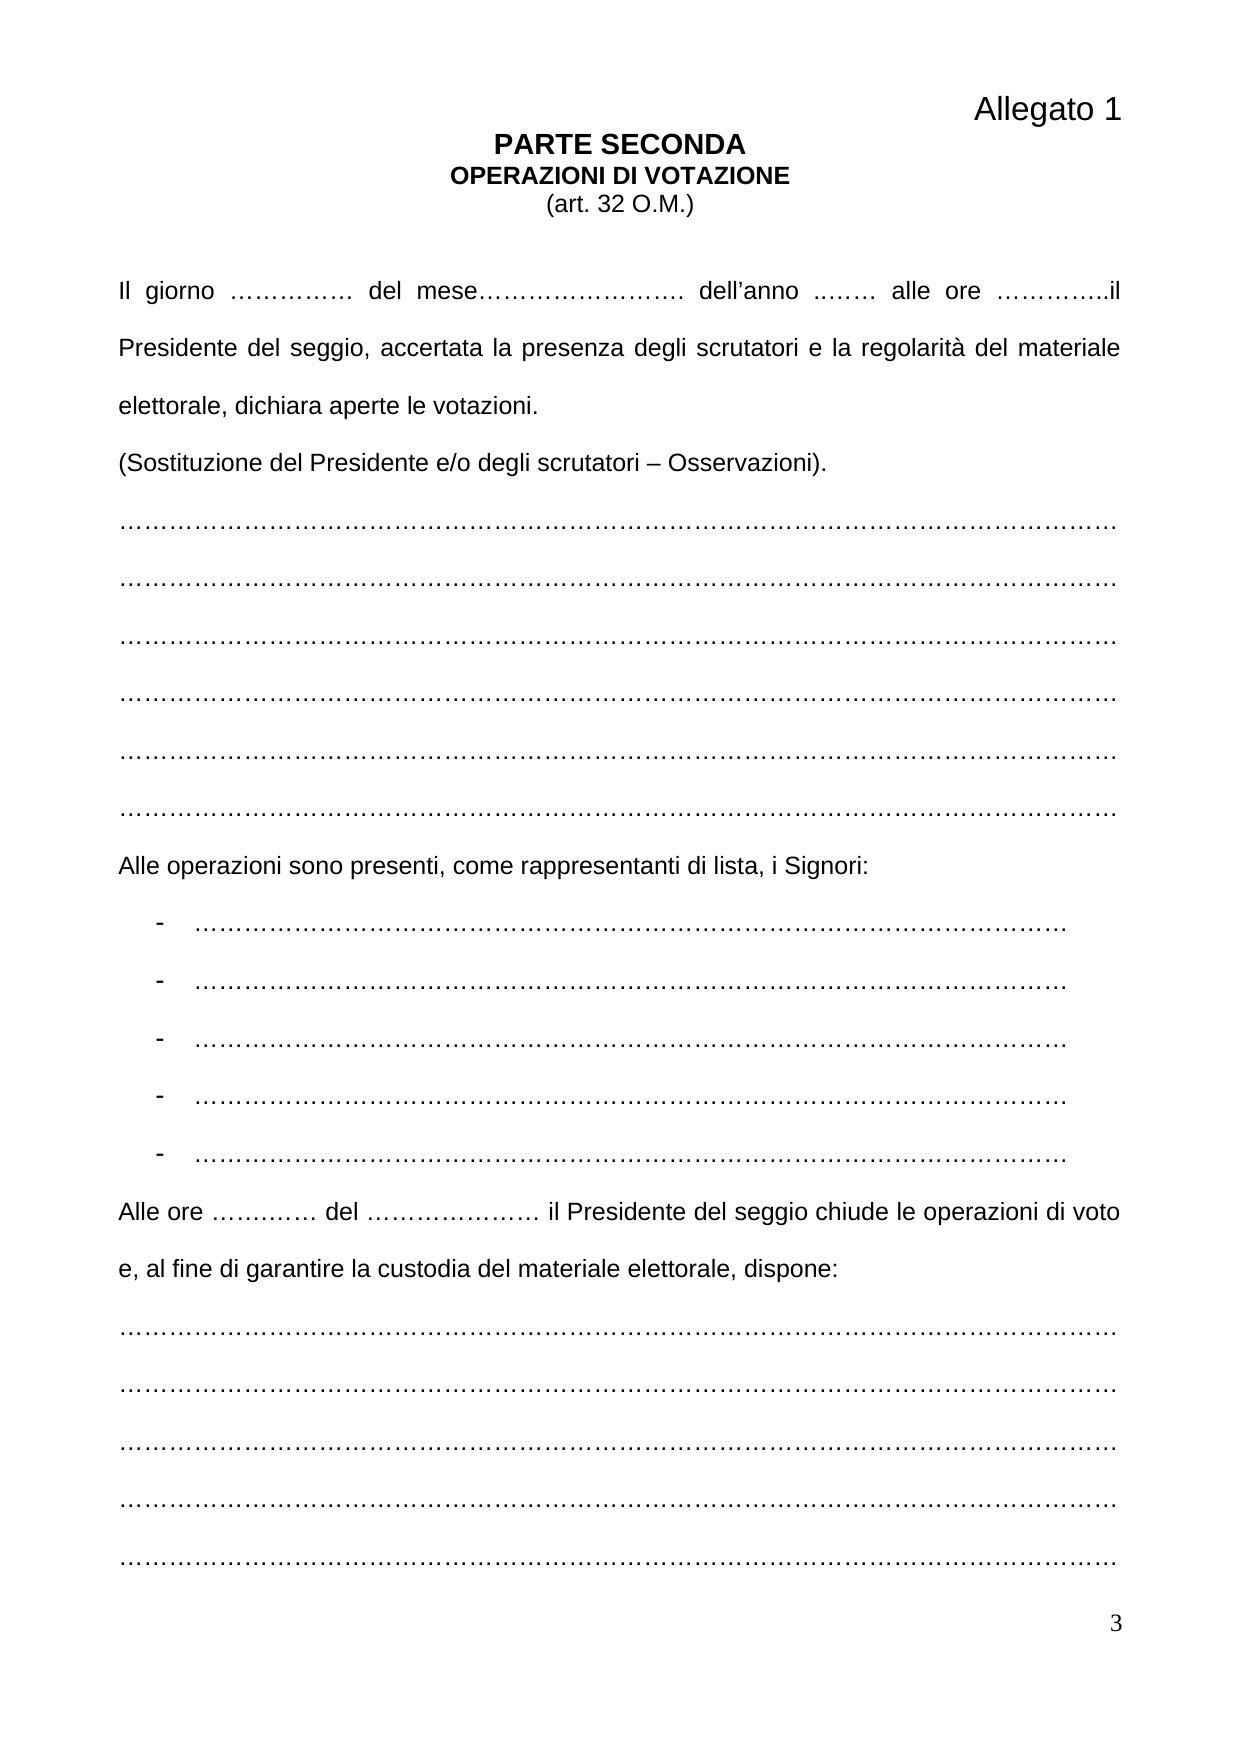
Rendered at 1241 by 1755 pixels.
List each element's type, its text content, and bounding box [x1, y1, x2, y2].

text Il giorno …………… del mese……………………. dell’anno ..…… alle ore …………..il Presidente del seggio, accertata la presenza degli scrutatori e la regolarità del materiale elettorale, dichiara aperte le votazioni. [118, 276, 1122, 419]
text Alle operazioni sono presenti, come rappresentanti di lista, i Signori: [118, 851, 1122, 879]
list …………………………………………………………………………………………… [156, 1081, 1122, 1110]
text ………………………………………………………………………………………………………… [118, 506, 1122, 534]
text ………………………………………………………………………………………………………… [118, 563, 1122, 592]
text ………………………………………………………………………………………………………… [118, 621, 1122, 649]
text ………………………………………………………………………………………………………… [118, 1542, 1122, 1570]
text Alle ore …….…… del ………………… il Presidente del seggio chiude le operazioni di voto e, al fine di garantire la custodia del materiale elettorale, dispone: [118, 1197, 1122, 1283]
text ………………………………………………………………………………………………………… [118, 793, 1122, 822]
list …………………………………………………………………………………………… [156, 966, 1122, 995]
text ………………………………………………………………………………………………………… [118, 1484, 1122, 1513]
text (Sostituzione del Presidente e/o degli scrutatori – Osservazioni). [118, 448, 1122, 477]
text OPERAZIONI DI VOTAZIONE [118, 161, 1122, 189]
text ………………………………………………………………………………………………………… [118, 736, 1122, 764]
text PARTE SECONDA [118, 127, 1122, 161]
text ………………………………………………………………………………………………………… [118, 1427, 1122, 1455]
text ………………………………………………………………………………………………………… [118, 678, 1122, 707]
text ………………………………………………………………………………………………………… [118, 1369, 1122, 1398]
list …………………………………………………………………………………………… [156, 1139, 1122, 1168]
list …………………………………………………………………………………………… [156, 1023, 1122, 1052]
text ………………………………………………………………………………………………………… [118, 1312, 1122, 1340]
text (art. 32 O.M.) [118, 189, 1122, 218]
list …………………………………………………………………………………………… [156, 908, 1122, 937]
